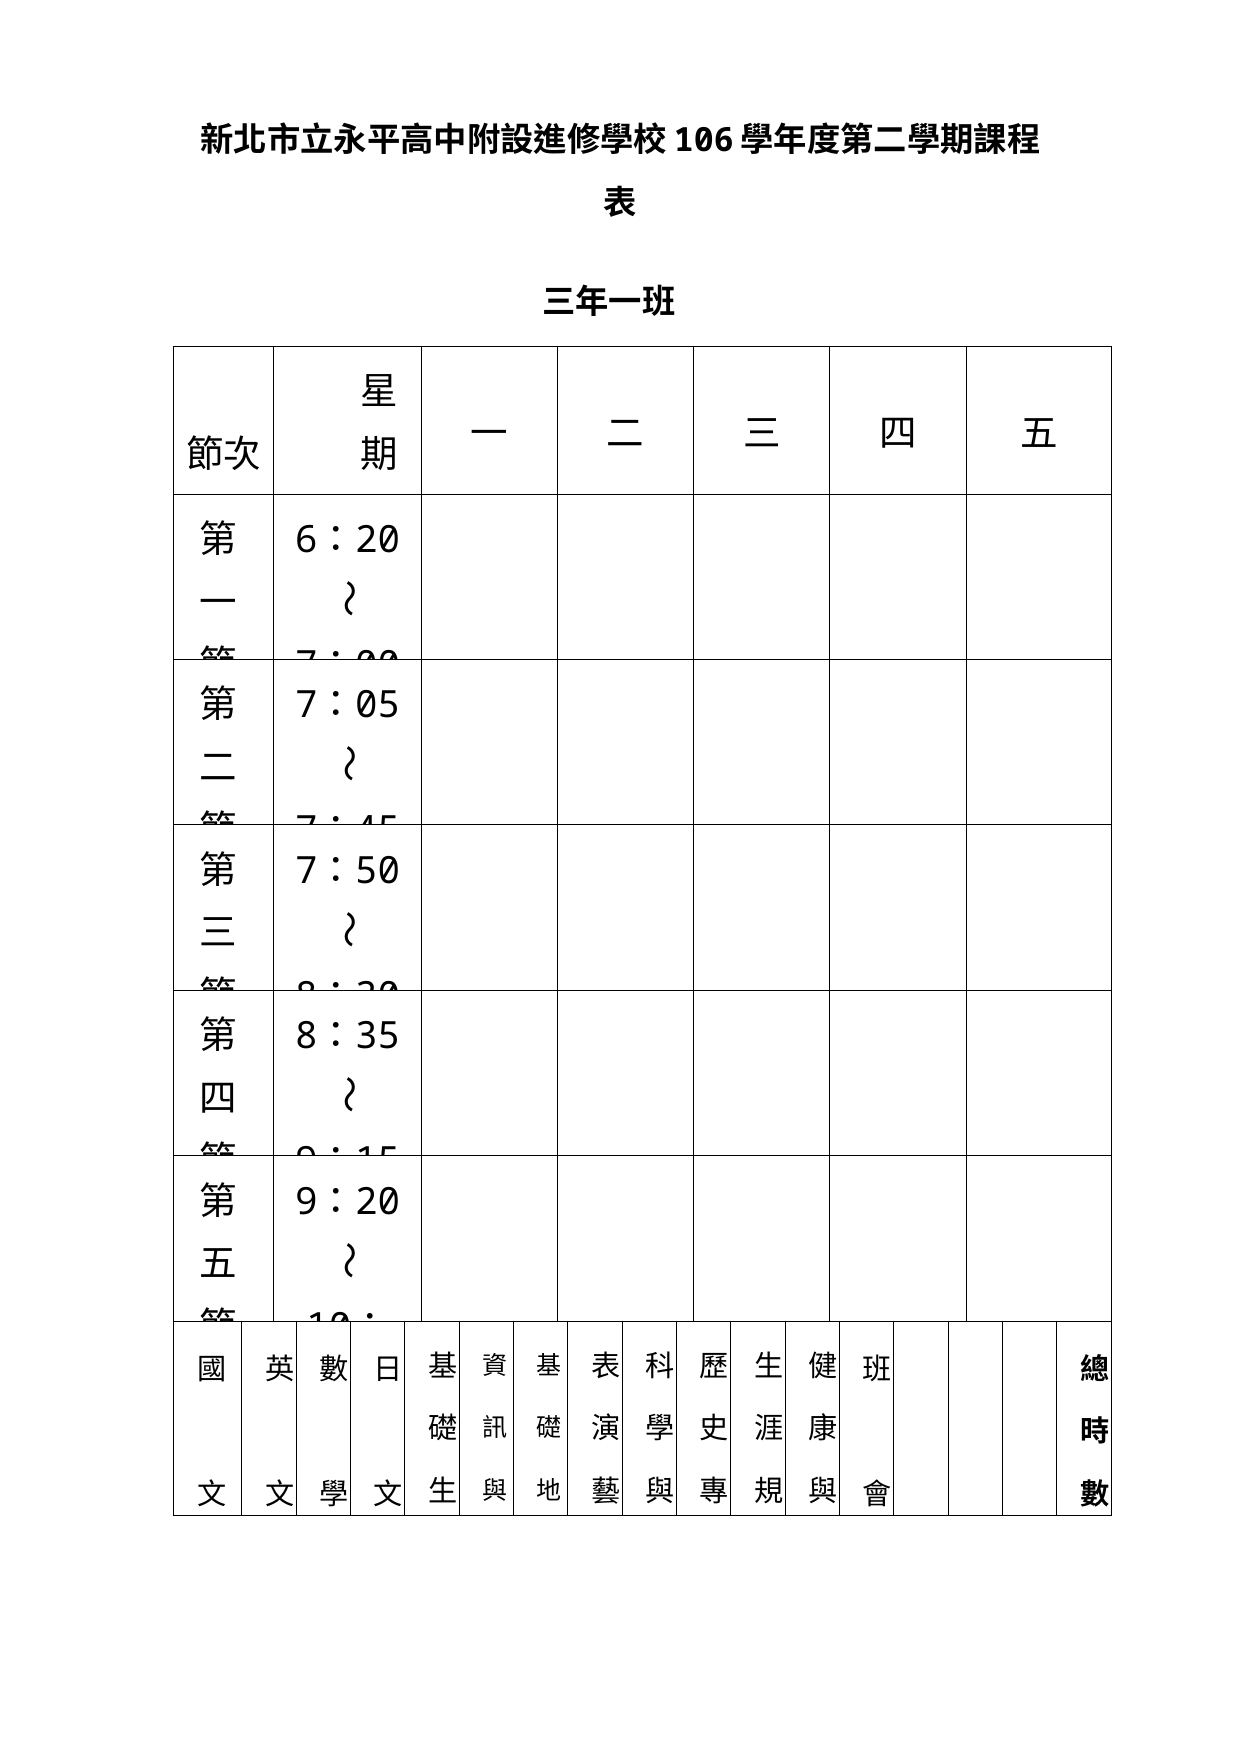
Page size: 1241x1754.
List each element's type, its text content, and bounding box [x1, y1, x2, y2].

table_cell 基礎生物 [405, 1322, 459, 1515]
table_header 四 [830, 347, 966, 493]
table_cell [967, 660, 1111, 824]
table_cell [1003, 1322, 1056, 1515]
table_header 三 [694, 347, 829, 493]
text 三年一班 [187, 221, 1053, 346]
table_cell [558, 825, 693, 990]
table_cell [830, 495, 966, 659]
table_cell [558, 991, 693, 1155]
table_cell [422, 991, 557, 1155]
table_cell 第一節 [174, 495, 273, 659]
table_cell [967, 825, 1111, 990]
table_cell 歷史專題 [677, 1322, 730, 1515]
table_cell 9：20 ～ 10：00 [274, 1156, 421, 1321]
table_cell [558, 660, 693, 824]
table_cell [558, 495, 693, 659]
table_cell 總時數 [1057, 1322, 1111, 1515]
table_header 節次 [174, 347, 273, 493]
table_cell 數 學 [297, 1322, 350, 1515]
table_cell [830, 660, 966, 824]
table_cell 日 文 [351, 1322, 404, 1515]
table_cell 健康與休閒 [786, 1322, 839, 1515]
table_cell [422, 495, 557, 659]
table_cell [967, 1156, 1111, 1321]
table_cell 生涯規劃 [731, 1322, 785, 1515]
table_cell 班 會 [840, 1322, 893, 1515]
table_cell 第二節 [174, 660, 273, 824]
table_header 一 [422, 347, 557, 493]
text 新北市立永平高中附設進修學校106學年度第二學期課程表 [187, 96, 1053, 221]
table_cell 7：50 ～ 8：30 [274, 825, 421, 990]
table_header 五 [967, 347, 1111, 493]
table_cell [694, 991, 829, 1155]
table_cell [558, 1156, 693, 1321]
table_cell 表演藝術 [568, 1322, 622, 1515]
table_cell [694, 495, 829, 659]
table_header 星期 科目 [274, 347, 421, 493]
table_cell 第五節 [174, 1156, 273, 1321]
table_cell [967, 495, 1111, 659]
table_cell [422, 660, 557, 824]
table_cell [830, 825, 966, 990]
table_cell [830, 991, 966, 1155]
table_cell [830, 1156, 966, 1321]
table_cell 英 文 [242, 1322, 296, 1515]
table_cell 資訊與多媒體 [460, 1322, 513, 1515]
table_cell [422, 1156, 557, 1321]
table_cell 國 文 [174, 1322, 241, 1515]
table_cell 科學與應用 [623, 1322, 676, 1515]
table_cell 基礎地球科學 [514, 1322, 567, 1515]
table_cell [894, 1322, 948, 1515]
table_cell [949, 1322, 1002, 1515]
table_cell 第四節 [174, 991, 273, 1155]
table_cell [694, 825, 829, 990]
table_cell [694, 1156, 829, 1321]
table_cell 6：20 ～ 7：00 [274, 495, 421, 659]
table_header 二 [558, 347, 693, 493]
table_cell 8：35 ～ 9：15 [274, 991, 421, 1155]
table_cell [967, 991, 1111, 1155]
table_cell [422, 825, 557, 990]
table_cell 7：05 ～ 7：45 [274, 660, 421, 824]
table_cell 第三節 [174, 825, 273, 990]
table_cell [694, 660, 829, 824]
